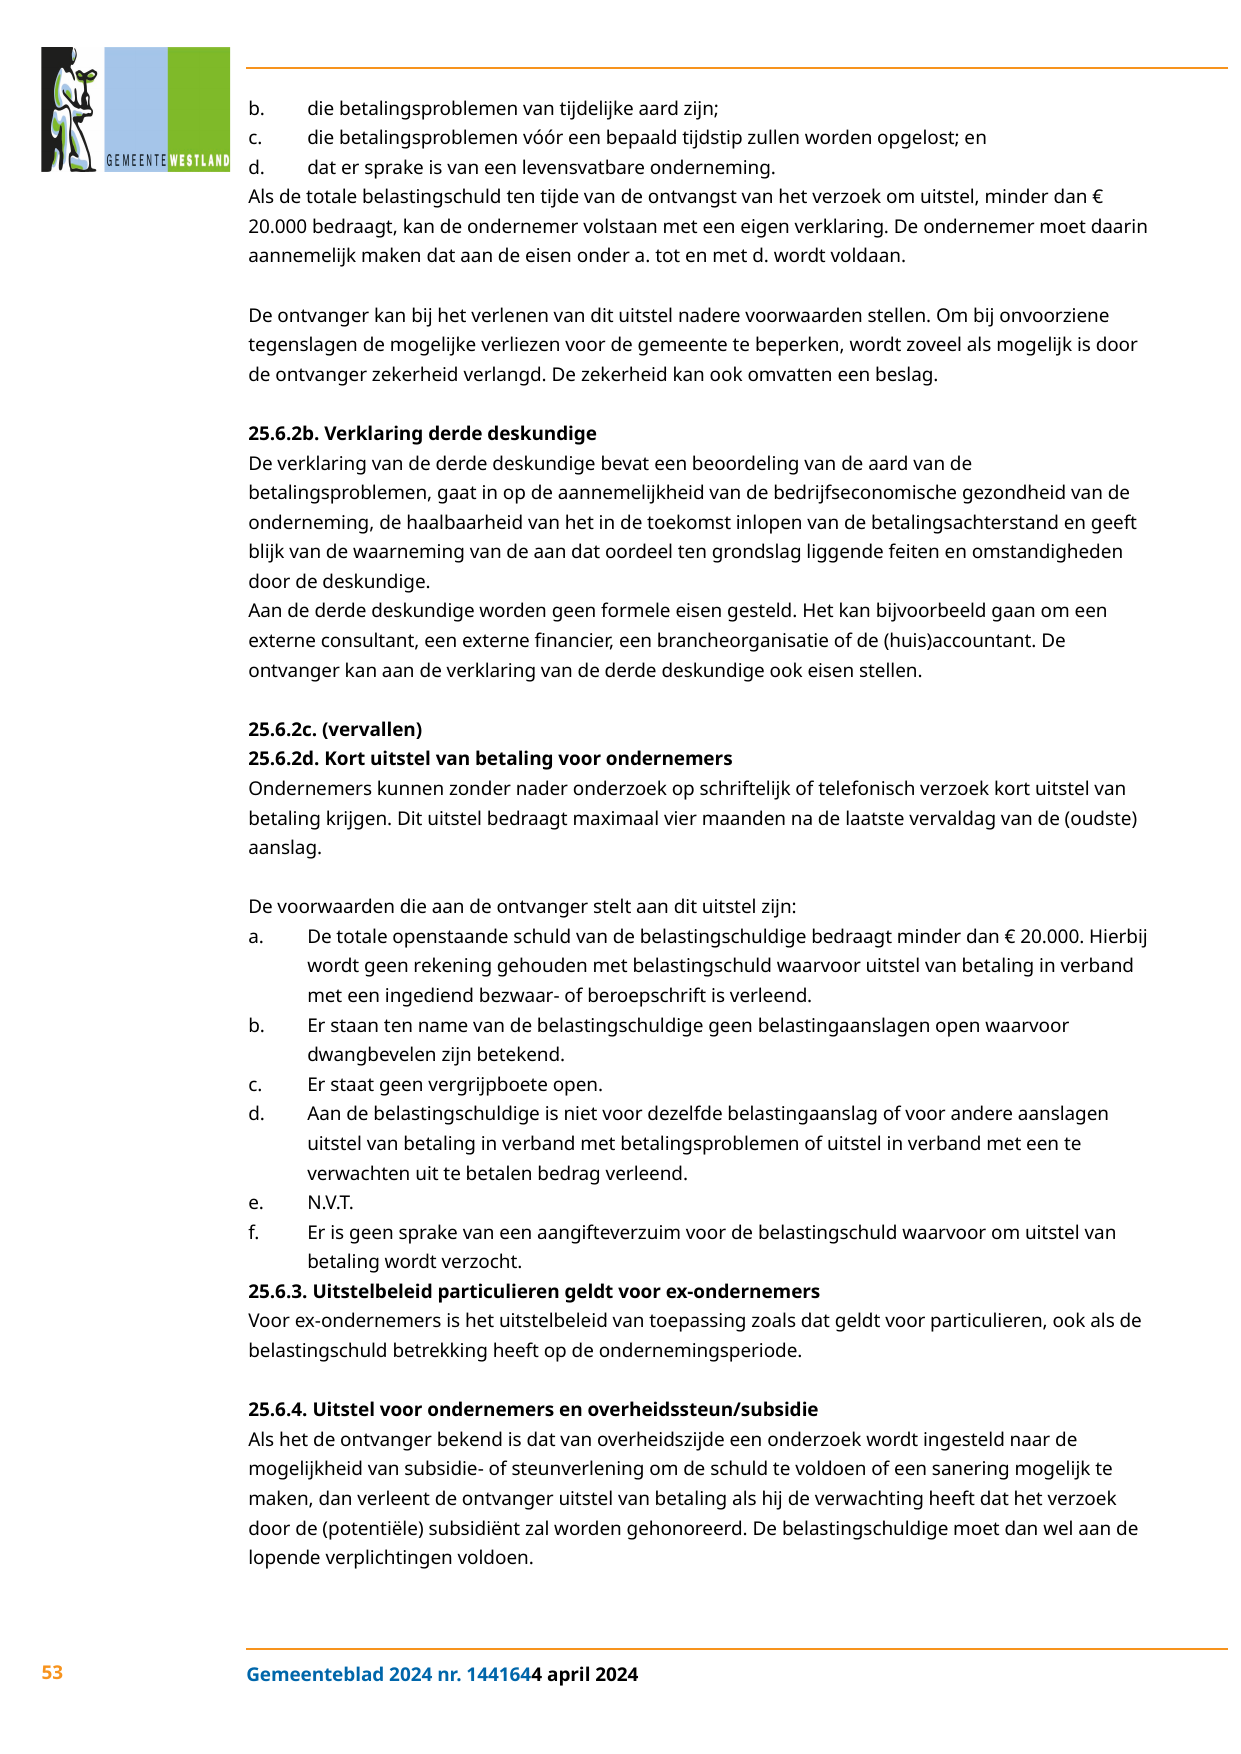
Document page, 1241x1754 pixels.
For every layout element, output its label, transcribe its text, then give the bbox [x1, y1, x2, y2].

list N.V.T. [248, 1189, 1152, 1215]
text 25.6.3. Uitstelbeleid particulieren geldt voor ex-ondernemers [248, 1278, 1152, 1304]
text Voor ex-ondernemers is het uitstelbeleid van toepassing zoals dat geldt voor particulieren, ook als de belastingschuld betrekking heeft op de ondernemingsperiode. [248, 1308, 1152, 1363]
text 25.6.2d. Kort uitstel van betaling voor ondernemers [248, 746, 1152, 771]
text 25.6.4. Uitstel voor ondernemers en overheidssteun/subsidie [248, 1396, 1152, 1422]
text Als de totale belastingschuld ten tijde van de ontvangst van het verzoek om uitstel, minder dan € 20.000 bedraagt, kan de ondernemer volstaan met een eigen verklaring. De ondernemer moet daarin aannemelijk maken dat aan de eisen onder a. tot en met d. wordt voldaan. [248, 183, 1152, 268]
list Er staan ten name van de belastingschuldige geen belastingaanslagen open waarvoor dwangbevelen zijn betekend. [248, 1012, 1152, 1067]
text Ondernemers kunnen zonder nader onderzoek op schriftelijk of telefonisch verzoek kort uitstel van betaling krijgen. Dit uitstel bedraagt maximaal vier maanden na de laatste vervaldag van de (oudste) aanslag. [248, 775, 1152, 860]
list die betalingsproblemen van tijdelijke aard zijn; [248, 95, 1152, 121]
text Aan de derde deskundige worden geen formele eisen gesteld. Het kan bijvoorbeeld gaan om een externe consultant, een externe financier, een brancheorganisatie of de (huis)accountant. De ontvanger kan aan de verklaring van de derde deskundige ook eisen stellen. [248, 598, 1152, 683]
text Als het de ontvanger bekend is dat van overheidszijde een onderzoek wordt ingesteld naar de mogelijkheid van subsidie- of steunverlening om de schuld te voldoen of een sanering mogelijk te maken, dan verleent de ontvanger uitstel van betaling als hij de verwachting heeft dat het verzoek door de (potentiële) subsidiënt zal worden gehonoreerd. De belastingschuldige moet dan wel aan de lopende verplichtingen voldoen. [248, 1426, 1152, 1570]
list Aan de belastingschuldige is niet voor dezelfde belastingaanslag of voor andere aanslagen uitstel van betaling in verband met betalingsproblemen of uitstel in verband met een te verwachten uit te betalen bedrag verleend. [248, 1101, 1152, 1186]
list De totale openstaande schuld van de belastingschuldige bedraagt minder dan € 20.000. Hierbij wordt geen rekening gehouden met belastingschuld waarvoor uitstel van betaling in verband met een ingediend bezwaar- of beroepschrift is verleend. [248, 923, 1152, 1008]
list dat er sprake is van een levensvatbare onderneming. [248, 154, 1152, 180]
text 25.6.2b. Verklaring derde deskundige [248, 420, 1152, 446]
text 25.6.2c. (vervallen) [248, 716, 1152, 742]
text De voorwaarden die aan de ontvanger stelt aan dit uitstel zijn: [248, 893, 1152, 919]
list die betalingsproblemen vóór een bepaald tijdstip zullen worden opgelost; en [248, 124, 1152, 150]
text De verklaring van de derde deskundige bevat een beoordeling van de aard van de betalingsproblemen, gaat in op de aannemelijkheid van de bedrijfseconomische gezondheid van de onderneming, de haalbaarheid van het in de toekomst inlopen van de betalingsachterstand en geeft blijk van de waarneming van de aan dat oordeel ten grondslag liggende feiten en omstandigheden door de deskundige. [248, 450, 1152, 594]
list Er staat geen vergrijpboete open. [248, 1071, 1152, 1097]
text De ontvanger kan bij het verlenen van dit uitstel nadere voorwaarden stellen. Om bij onvoorziene tegenslagen de mogelijke verliezen voor de gemeente te beperken, wordt zoveel als mogelijk is door de ontvanger zekerheid verlangd. De zekerheid kan ook omvatten een beslag. [248, 302, 1152, 387]
list Er is geen sprake van een aangifteverzuim voor de belastingschuld waarvoor om uitstel van betaling wordt verzocht. [248, 1219, 1152, 1274]
picture [41, 47, 231, 172]
